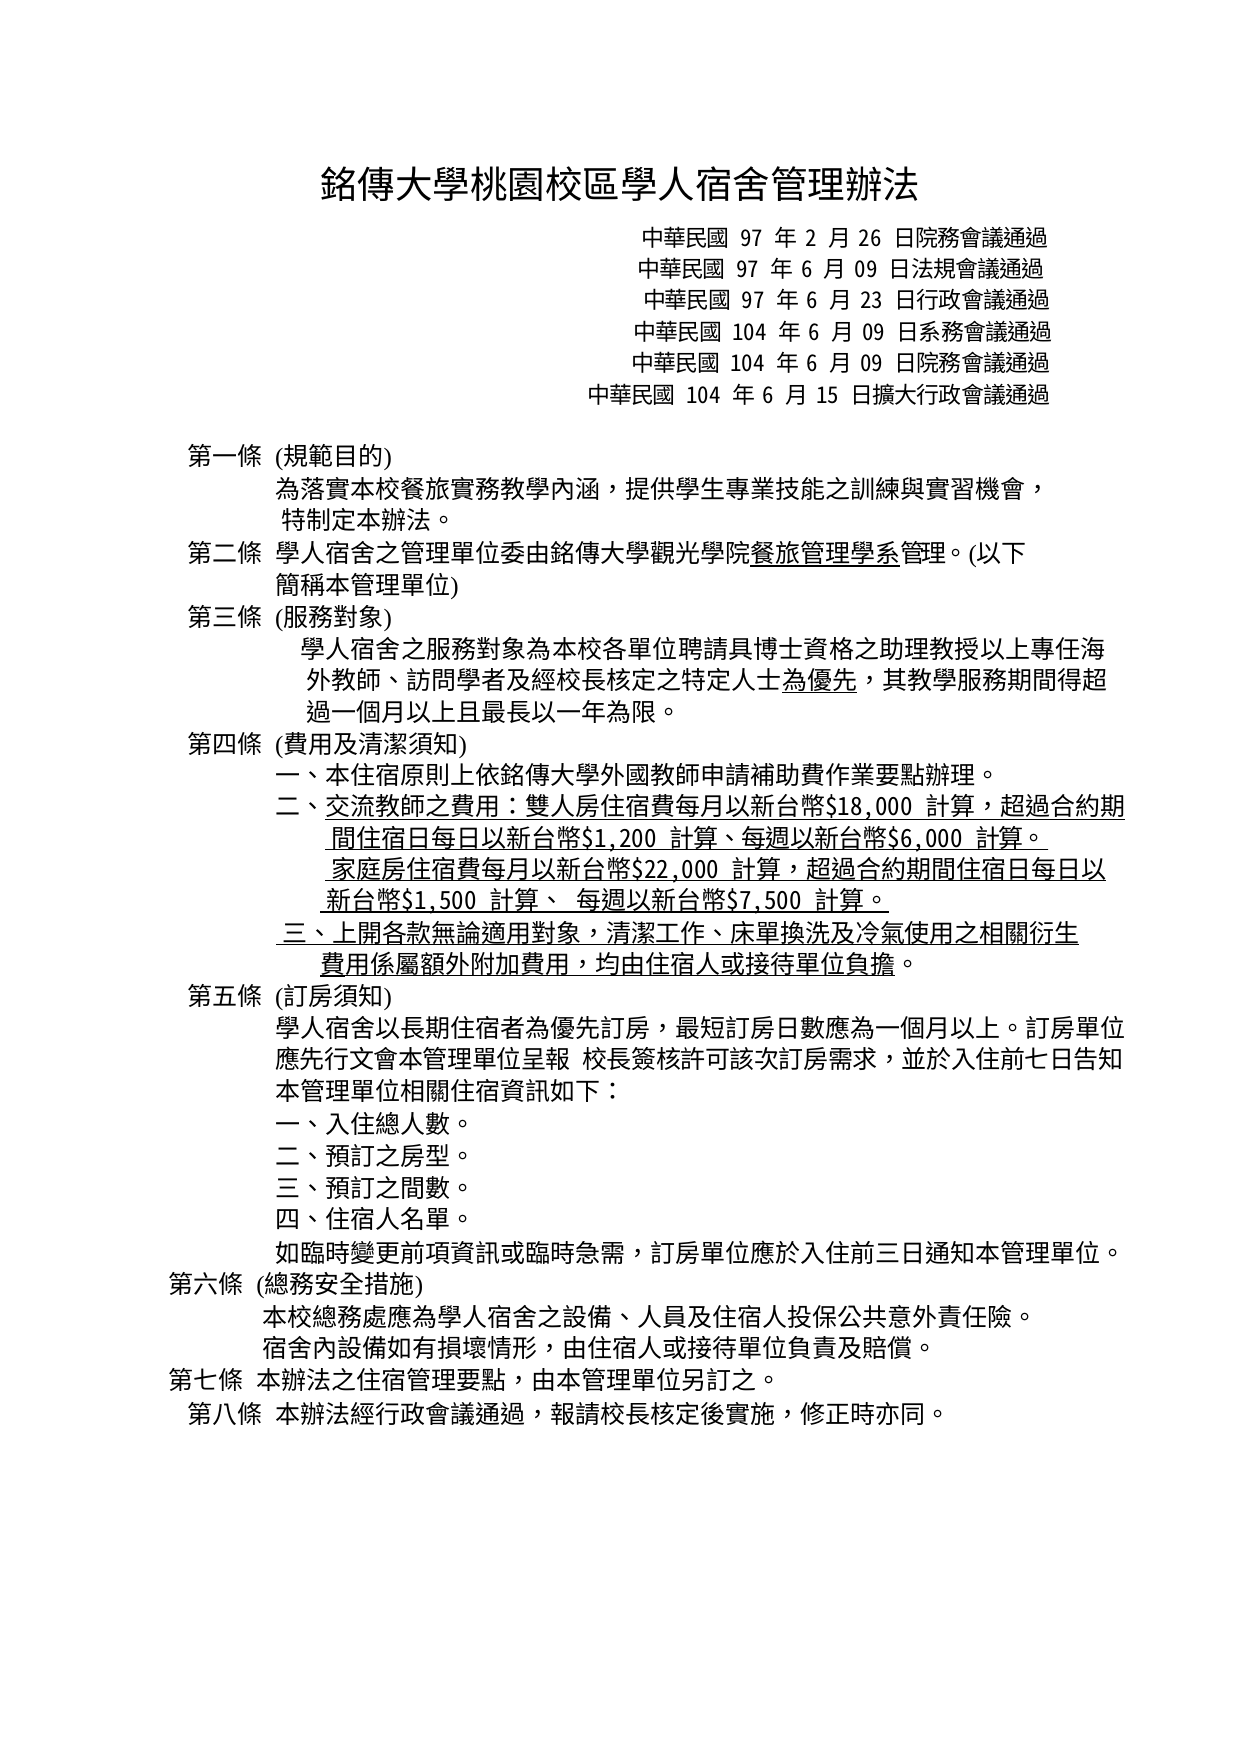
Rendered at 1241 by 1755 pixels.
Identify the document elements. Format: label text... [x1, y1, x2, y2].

text 第二條 學人宿舍之管理單位委由銘傳大學觀光學院餐旅管理學系管理。(以下簡稱本管理單位) [187, 537, 1049, 602]
text 家庭房住宿費每月以新台幣$22,000 計算，超過合約期間住宿日每日以 [325, 853, 1136, 884]
text 新台幣$1,500 計算、 每週以新台幣$7,500 計算。 [320, 884, 1136, 916]
text 中華民國 104 年 6 月 15 日擴大行政會議通過 [158, 378, 1051, 409]
text 第五條 (訂房須知) [187, 981, 1136, 1011]
text 第一條 (規範目的) [187, 439, 1136, 472]
text 第四條 (費用及清潔須知) [187, 729, 1136, 759]
text 一、本住宿原則上依銘傳大學外國教師申請補助費作業要點辦理。 [275, 759, 1136, 791]
text 三、上開各款無論適用對象，清潔工作、床單換洗及冷氣使用之相關衍生費用係屬額外附加費用，均由住宿人或接待單位負擔。 [276, 917, 1104, 981]
text 銘傳大學桃園校區學人宿舍管理辦法 [320, 154, 1136, 209]
text 如臨時變更前項資訊或臨時急需，訂房單位應於入住前三日通知本管理單位。第六條 (總務安全措施) [169, 1237, 1126, 1301]
text 第三條 (服務對象) [187, 602, 1136, 632]
text 為落實本校餐旅實務教學內涵，提供學生專業技能之訓練與實習機會， 特制定本辦法。 [275, 473, 1053, 537]
text 第八條 本辦法經行政會議通過，報請校長核定後實施，修正時亦同。 [187, 1396, 1136, 1430]
text 中華民國 97 年 2 月 26 日院務會議通過 [158, 221, 1049, 253]
text 本校總務處應為學人宿舍之設備、人員及住宿人投保公共意外責任險。宿舍內設備如有損壞情形，由住宿人或接待單位負責及賠償。 [262, 1301, 1038, 1365]
text 一、入住總人數。二、預訂之房型。三、預訂之間數。四、住宿人名單。 [275, 1108, 476, 1236]
text 中華民國 104 年 6 月 09 日院務會議通過 [158, 346, 1051, 378]
text 第七條 本辦法之住宿管理要點，由本管理單位另訂之。 [169, 1365, 1136, 1396]
text 學人宿舍之服務對象為本校各單位聘請具博士資格之助理教授以上專任海外教師、訪問學者及經校長核定之特定人士為優先，其教學服務期間得超過一個月以上且最長以一年為限。 [300, 633, 1107, 729]
text 間住宿日每日以新台幣$1,200 計算、每週以新台幣$6,000 計算。 [325, 822, 1136, 853]
text 中華民國 97 年 6 月 09 日法規會議通過 [158, 253, 1045, 284]
text 中華民國 104 年 6 月 09 日系務會議通過 [158, 315, 1053, 346]
text 中華民國 97 年 6 月 23 日行政會議通過 [158, 284, 1051, 315]
text 學人宿舍以長期住宿者為優先訂房，最短訂房日數應為一個月以上。訂房單位應先行文會本管理單位呈報 校長簽核許可該次訂房需求，並於入住前七日告知本管理單位相關住宿資訊如下： [275, 1012, 1126, 1108]
text 二、交流教師之費用：雙人房住宿費每月以新台幣$18,000 計算，超過合約期 [275, 791, 1136, 822]
